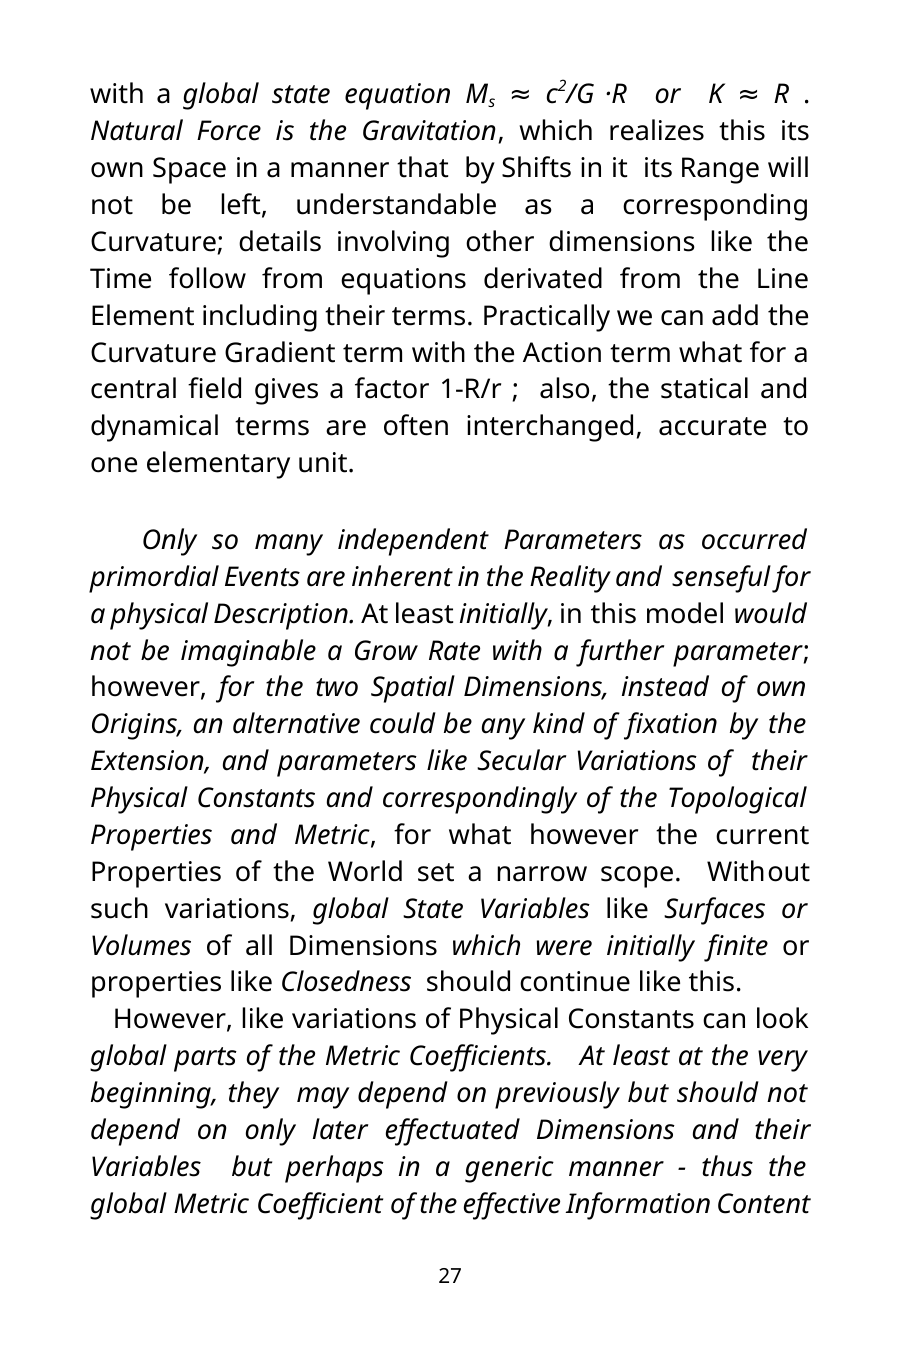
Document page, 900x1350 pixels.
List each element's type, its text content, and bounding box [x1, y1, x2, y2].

text with a global state equation Ms ≈ c2/G ·R or K ≈ R . Natural Force is the Gravitation, which realizes this its own Space in a manner that by Shifts in it its Range will not be left, understandable as a corresponding Curvature; details involving other dimensions like the Time follow from equations derivated from the Line Element including their terms. Practically we can add the Curvature Gradient term with the Action term what for a central field gives a factor 1-R/r ; also, the statical and dynamical terms are often interchanged, accurate to one elementary unit. [90, 75, 810, 481]
text However, like variations of Physical Constants can look global parts of the Metric Coefficients. At least at the very beginning, they may depend on previ­ously but should not depend on only later effectuated Dimensions and their Variables but perhaps in a generic manner - thus the global Metric Coefficient of the effective Information Content [90, 1000, 810, 1221]
text Only so many independent Parameters as occurred primordial Events are inherent in the Reality and sen­seful for a physical Description. At least initially, in this model would not be imaginable a Grow Rate with a further parameter; however, for the two Spa­tial Dimensions, instead of own Origins, an alternative could be any kind of fix­ation by the Extension, and parameters like Secular Variations of their Physical Constants and correspondingly of the Topological Pro­perties and Metric, for what however the current Properties of the World set a narrow scope. With­out such variations, global State Variables like Surfaces or Volumes of all Dimensions which were initially finite or properties like Closedness should continue like this. [90, 520, 810, 1000]
